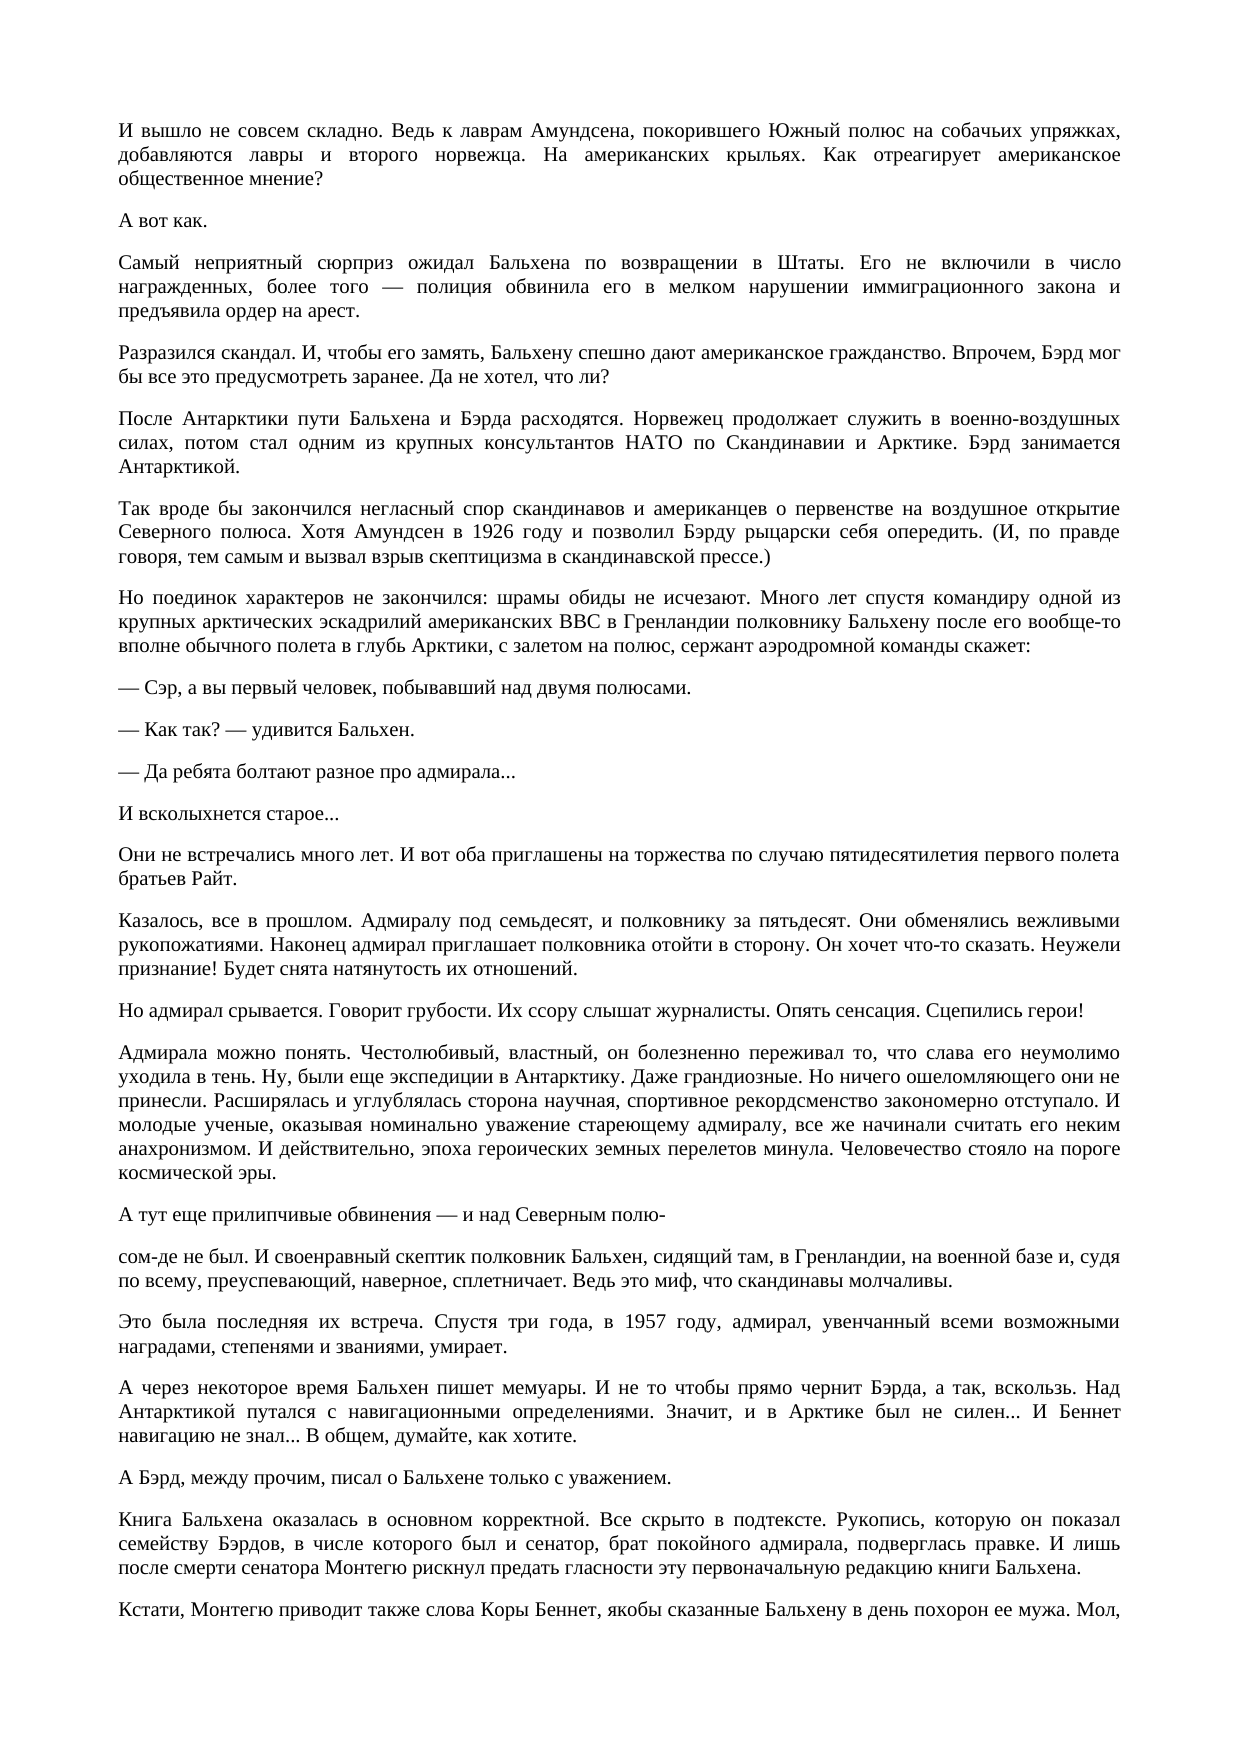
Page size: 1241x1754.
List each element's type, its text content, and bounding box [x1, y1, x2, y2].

text сом-де не был. И своенравный скептик полковник Бальхен, сидящий там, в Гренландии, на военной базе и, судя по всему, преуспевающий, наверное, сплетничает. Ведь это миф, что скандинавы молчаливы. [118, 1244, 1122, 1292]
text И всколыхнется старое... [118, 801, 1122, 824]
text Самый неприятный сюрприз ожидал Бальхена по возвращении в Штаты. Его не включили в число награжденных, более того — полиция обвинила его в мелком нарушении иммиграционного закона и предъявила ордер на арест. [118, 250, 1122, 322]
text А вот как. [118, 208, 1122, 232]
text Разразился скандал. И, чтобы его замять, Бальхену спешно дают американское гражданство. Впрочем, Бэрд мог бы все это предусмотреть заранее. Да не хотел, что ли? [118, 340, 1122, 388]
text — Как так? — удивится Бальхен. [118, 717, 1122, 741]
text — Да ребята болтают разное про адмирала... [118, 759, 1122, 783]
text Но поединок характеров не закончился: шрамы обиды не исчезают. Много лет спустя командиру одной из крупных арктических эскадрилий американских ВВС в Гренландии полковнику Бальхену после его вообще-то вполне обычного полета в глубь Арктики, с залетом на полюс, сержант аэродромной команды скажет: [118, 585, 1122, 657]
text И вышло не совсем складно. Ведь к лаврам Амундсена, покорившего Южный полюс на собачьих упряжках, добавляются лавры и второго норвежца. На американских крыльях. Как отреагирует американское общественное мнение? [118, 118, 1122, 190]
text Книга Бальхена оказалась в основном корректной. Все скрыто в подтексте. Рукопись, которую он показал семейству Бэрдов, в числе которого был и сенатор, брат покойного адмирала, подверглась правке. И лишь после смерти сенатора Монтегю рискнул предать гласности эту первоначальную редакцию книги Бальхена. [118, 1507, 1122, 1579]
text Кстати, Монтегю приводит также слова Коры Беннет, якобы сказанные Бальхену в день похорон ее мужа. Мол, [118, 1597, 1122, 1621]
text А Бэрд, между прочим, писал о Бальхене только с уважением. [118, 1465, 1122, 1489]
text А тут еще прилипчивые обвинения — и над Северным полю- [118, 1202, 1122, 1226]
text Но адмирал срывается. Говорит грубости. Их ссору слышат журналисты. Опять сенсация. Сцепились герои! [118, 998, 1122, 1022]
text Они не встречались много лет. И вот оба приглашены на торжества по случаю пятидесятилетия первого полета братьев Райт. [118, 842, 1122, 890]
text Адмирала можно понять. Честолюбивый, властный, он болезненно переживал то, что слава его неумолимо уходила в тень. Ну, были еще экспедиции в Антарктику. Даже грандиозные. Но ничего ошеломляющего они не принесли. Расширялась и углублялась сторона научная, спортивное рекордсменство закономерно отступало. И молодые ученые, оказывая номинально уважение стареющему адмиралу, все же начинали считать его неким анахронизмом. И действительно, эпоха героических земных перелетов минула. Человечество стояло на пороге космической эры. [118, 1040, 1122, 1184]
text Казалось, все в прошлом. Адмиралу под семьдесят, и полковнику за пятьдесят. Они обменялись вежливыми рукопожатиями. Наконец адмирал приглашает полковника отойти в сторону. Он хочет что-то сказать. Неужели признание! Будет снята натянутость их отношений. [118, 908, 1122, 980]
text — Сэр, а вы первый человек, побывавший над двумя полюсами. [118, 675, 1122, 699]
text Так вроде бы закончился негласный спор скандинавов и американцев о первенстве на воздушное открытие Северного полюса. Хотя Амундсен в 1926 году и позволил Бэрду рыцарски себя опередить. (И, по правде говоря, тем самым и вызвал взрыв скептицизма в скандинавской прессе.) [118, 495, 1122, 568]
text Это была последняя их встреча. Спустя три года, в 1957 году, адмирал, увенчанный всеми возможными наградами, степенями и званиями, умирает. [118, 1309, 1122, 1358]
text После Антарктики пути Бальхена и Бэрда расходятся. Норвежец продолжает служить в военно-воздушных силах, потом стал одним из крупных консультантов НАТО по Скандинавии и Арктике. Бэрд занимается Антарктикой. [118, 406, 1122, 478]
text А через некоторое время Бальхен пишет мемуары. И не то чтобы прямо чернит Бэрда, а так, вскользь. Над Антарктикой путался с навигационными определениями. Значит, и в Арктике был не силен... И Беннет навигацию не знал... В общем, думайте, как хотите. [118, 1375, 1122, 1447]
